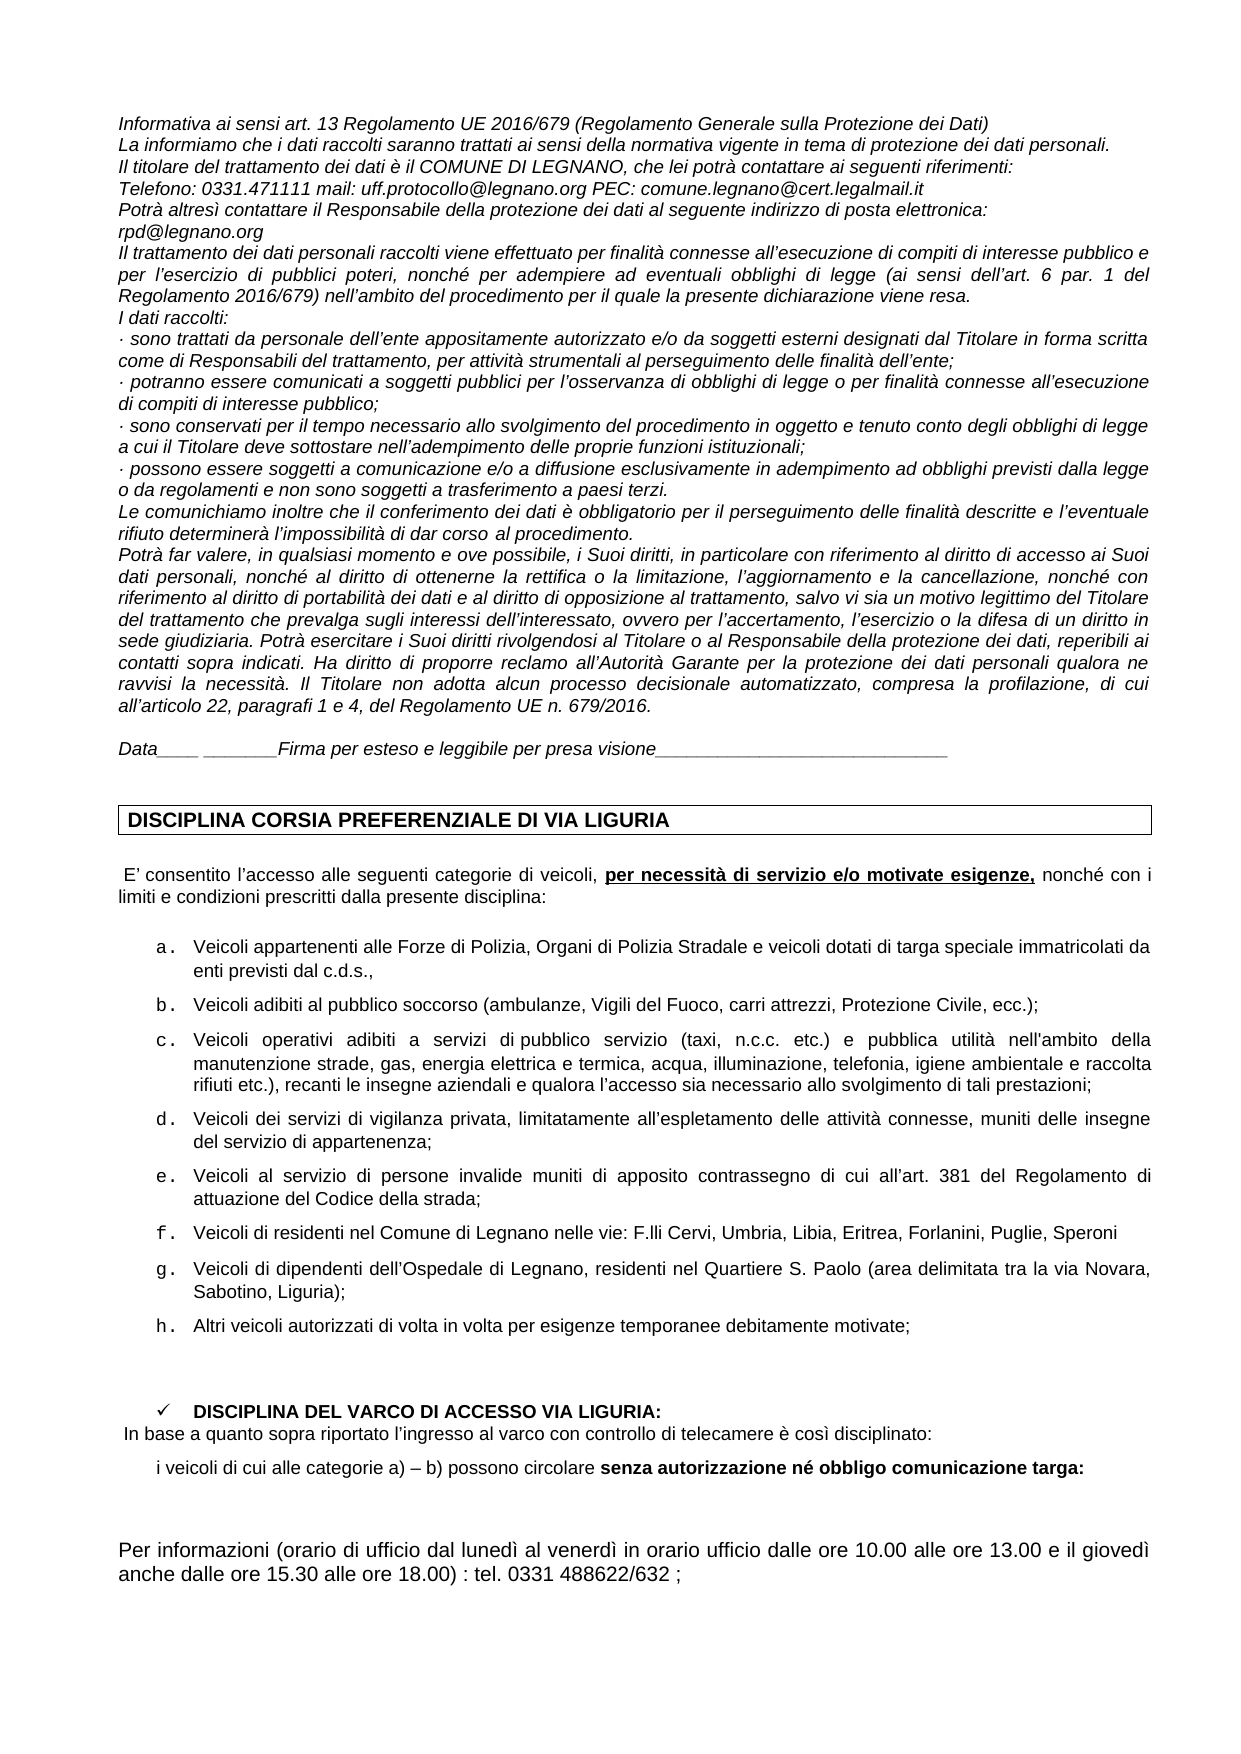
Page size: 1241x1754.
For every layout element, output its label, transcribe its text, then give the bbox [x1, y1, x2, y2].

list Veicoli al servizio di persone invalide muniti di apposito contrassegno di cui all’art. 381 del Regolamento di attuazione del Codice della strada; [156, 1165, 1152, 1210]
text Telefono: 0331.471111 mail: uff.protocollo@legnano.org PEC: comune.legnano@cert.legalmail.it [118, 177, 1152, 199]
text · potranno essere comunicati a soggetti pubblici per l’osservanza di obblighi di legge o per finalità connesse all’esecuzione di compiti di interesse pubblico; [118, 371, 1152, 414]
text E’ consentito l’accesso alle seguenti categorie di veicoli, per necessità di servizio e/o motivate esigenze, nonché con i limiti e condizioni prescritti dalla presente disciplina: [118, 864, 1152, 907]
list DISCIPLINA DEL VARCO DI ACCESSO VIA LIGURIA: [156, 1401, 1152, 1423]
text La informiamo che i dati raccolti saranno trattati ai sensi della normativa vigente in tema di protezione dei dati personali. [118, 134, 1152, 156]
text Le comunichiamo inoltre che il conferimento dei dati è obbligatorio per il perseguimento delle finalità descritte e l’eventuale rifiuto determinerà l’impossibilità di dar corso al procedimento. [118, 501, 1152, 544]
text Potrà far valere, in qualsiasi momento e ove possibile, i Suoi diritti, in particolare con riferimento al diritto di accesso ai Suoi dati personali, nonché al diritto di ottenerne la rettifica o la limitazione, l’aggiornamento e la cancellazione, nonché con riferimento al diritto di portabilità dei dati e al diritto di opposizione al trattamento, salvo vi sia un motivo legittimo del Titolare del trattamento che prevalga sugli interessi dell’interessato, ovvero per l’accertamento, l’esercizio o la difesa di un diritto in sede giudiziaria. Potrà esercitare i Suoi diritti rivolgendosi al Titolare o al Responsabile della protezione dei dati, reperibili ai contatti sopra indicati. Ha diritto di proporre reclamo all’Autorità Garante per la protezione dei dati personali qualora ne ravvisi la necessità. Il Titolare non adotta alcun processo decisionale automatizzato, compresa la profilazione, di cui all’articolo 22, paragrafi 1 e 4, del Regolamento UE n. 679/2016. [118, 544, 1152, 716]
text Il titolare del trattamento dei dati è il COMUNE DI LEGNANO, che lei potrà contattare ai seguenti riferimenti: [118, 156, 1152, 177]
list Veicoli appartenenti alle Forze di Polizia, Organi di Polizia Stradale e veicoli dotati di targa speciale immatricolati da enti previsti dal c.d.s., [156, 936, 1152, 981]
list Veicoli dei servizi di vigilanza privata, limitatamente all’espletamento delle attività connesse, muniti delle insegne del servizio di appartenenza; [156, 1108, 1152, 1153]
subtitle DISCIPLINA CORSIA PREFERENZIALE DI VIA LIGURIA [119, 806, 1151, 834]
text rpd@legnano.org [118, 220, 1152, 242]
text · sono conservati per il tempo necessario allo svolgimento del procedimento in oggetto e tenuto conto degli obblighi di legge a cui il Titolare deve sottostare nell’adempimento delle proprie funzioni istituzionali; [118, 414, 1152, 458]
text I dati raccolti: [118, 307, 1152, 328]
text Per informazioni (orario di ufficio dal lunedì al venerdì in orario ufficio dalle ore 10.00 alle ore 13.00 e il giovedì anche dalle ore 15.30 alle ore 18.00) : tel. 0331 488622/632 ; [118, 1537, 1152, 1585]
text Potrà altresì contattare il Responsabile della protezione dei dati al seguente indirizzo di posta elettronica: [118, 199, 1152, 220]
text Il trattamento dei dati personali raccolti viene effettuato per finalità connesse all’esecuzione di compiti di interesse pubblico e per l’esercizio di pubblici poteri, nonché per adempiere ad eventuali obblighi di legge (ai sensi dell’art. 6 par. 1 del Regolamento 2016/679) nell’ambito del procedimento per il quale la presente dichiarazione viene resa. [118, 242, 1152, 307]
text · sono trattati da personale dell’ente appositamente autorizzato e/o da soggetti esterni designati dal Titolare in forma scritta come di Responsabili del trattamento, per attività strumentali al perseguimento delle finalità dell’ente; [118, 328, 1152, 371]
text Informativa ai sensi art. 13 Regolamento UE 2016/679 (Regolamento Generale sulla Protezione dei Dati) [118, 113, 1152, 134]
text Data____ _______Firma per esteso e leggibile per presa visione____________________________ [118, 738, 1152, 759]
text In base a quanto sopra riportato l’ingresso al varco con controllo di telecamere è così disciplinato: [118, 1423, 1152, 1444]
list Veicoli di dipendenti dell’Ospedale di Legnano, residenti nel Quartiere S. Paolo (area delimitata tra la via Novara, Sabotino, Liguria); [156, 1258, 1152, 1303]
list Veicoli di residenti nel Comune di Legnano nelle vie: F.lli Cervi, Umbria, Libia, Eritrea, Forlanini, Puglie, Speroni [156, 1222, 1152, 1245]
list Veicoli adibiti al pubblico soccorso (ambulanze, Vigili del Fuoco, carri attrezzi, Protezione Civile, ecc.); [156, 993, 1152, 1017]
list Altri veicoli autorizzati di volta in volta per esigenze temporanee debitamente motivate; [156, 1315, 1152, 1338]
text · possono essere soggetti a comunicazione e/o a diffusione esclusivamente in adempimento ad obblighi previsti dalla legge o da regolamenti e non sono soggetti a trasferimento a paesi terzi. [118, 458, 1152, 501]
list Veicoli operativi adibiti a servizi di pubblico servizio (taxi, n.c.c. etc.) e pubblica utilità nell'ambito della manutenzione strade, gas, energia elettrica e termica, acqua, illuminazione, telefonia, igiene ambientale e raccolta rifiuti etc.), recanti le insegne aziendali e qualora l’accesso sia necessario allo svolgimento di tali prestazioni; [156, 1029, 1152, 1095]
text i veicoli di cui alle categorie a) – b) possono circolare senza autorizzazione né obbligo comunicazione targa: [156, 1457, 1152, 1478]
